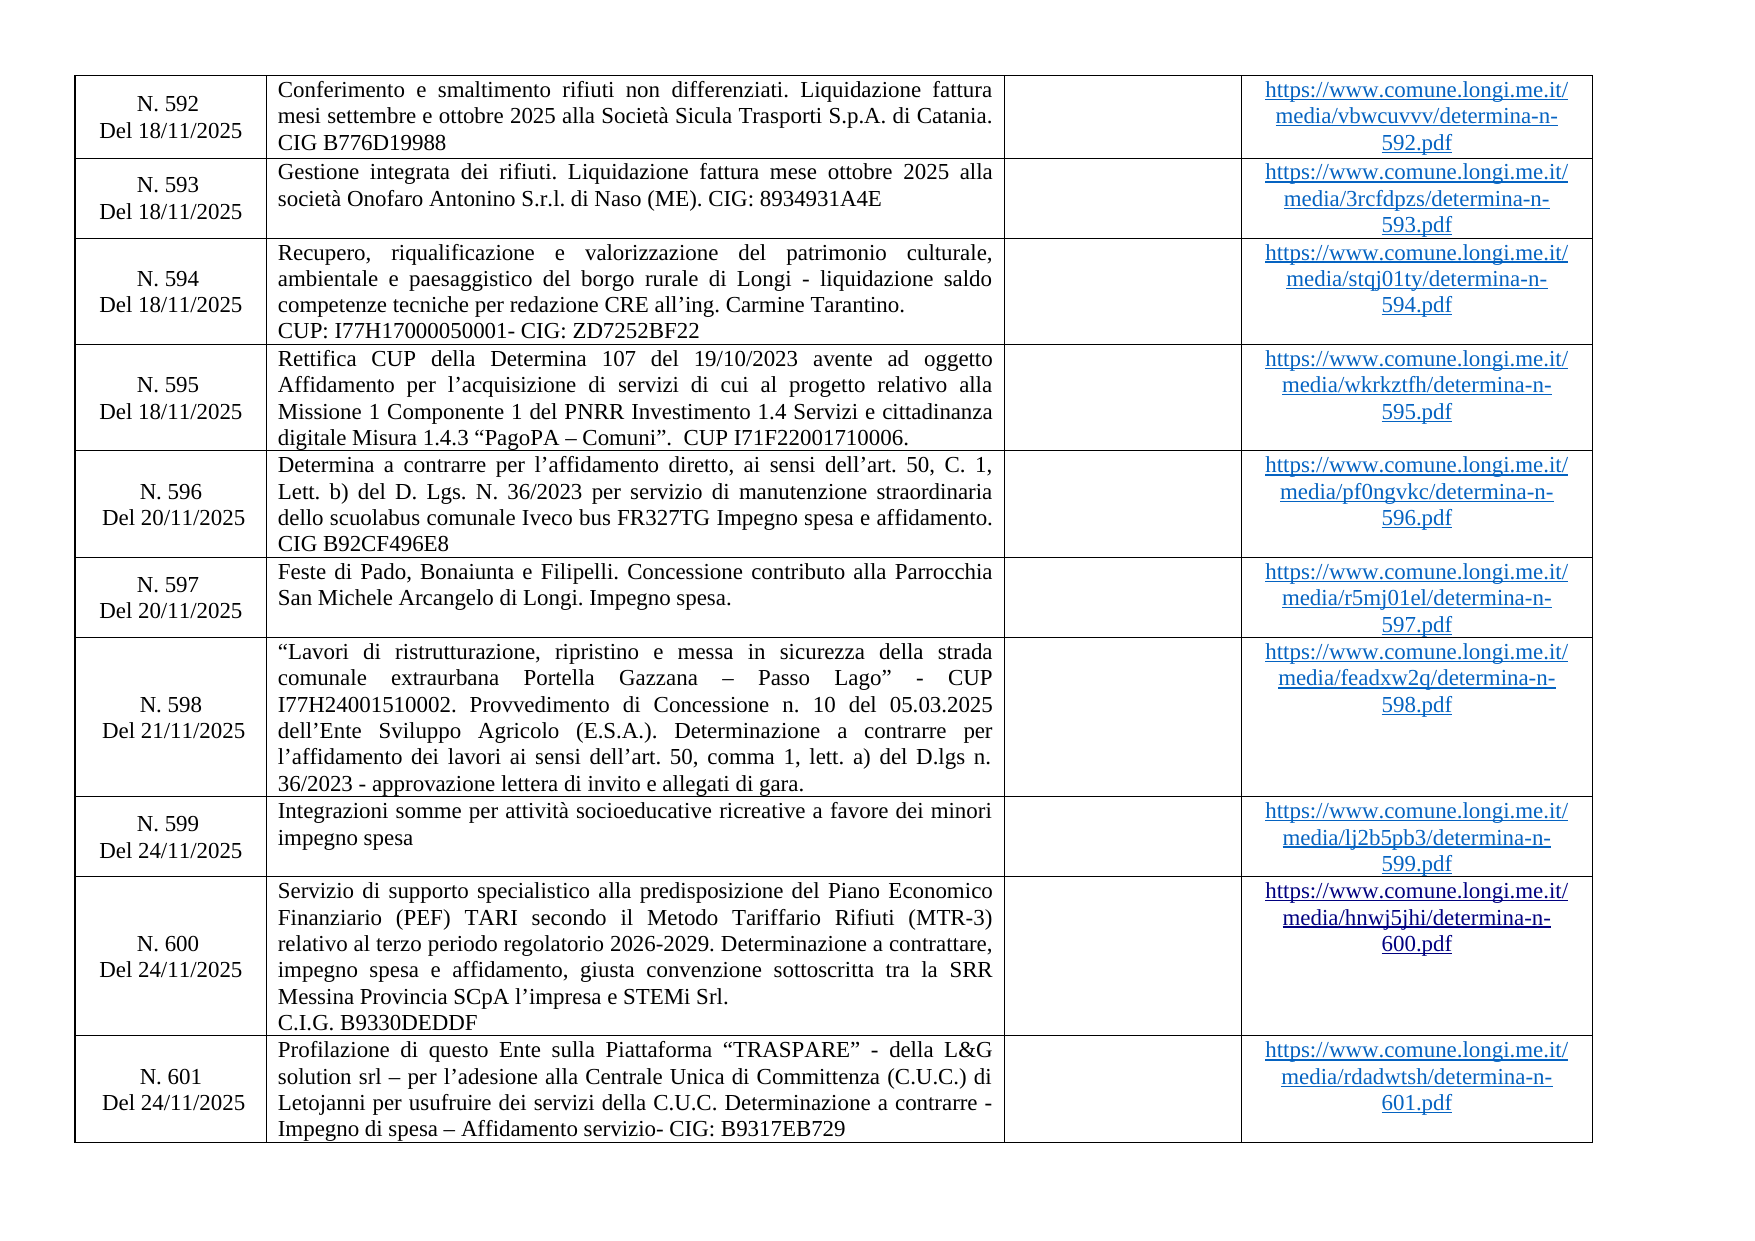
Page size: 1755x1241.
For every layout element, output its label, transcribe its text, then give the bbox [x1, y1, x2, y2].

table_cell N. 596 Del 20/11/2025 [76, 451, 266, 557]
table_cell [1005, 451, 1241, 557]
table_cell Integrazioni somme per attività socioeducative ricreative a favore dei minori impegno spesa [267, 797, 1004, 876]
table_cell https://www.comune.longi.me.it/media/3rcfdpzs/determina-n-593.pdf [1242, 159, 1592, 237]
table_cell N. 597 Del 20/11/2025 [76, 558, 266, 637]
table_cell N. 592 Del 18/11/2025 [76, 76, 266, 157]
table_cell [1005, 558, 1241, 637]
table_cell N. 600 Del 24/11/2025 [76, 877, 266, 1035]
table_cell Servizio di supporto specialistico alla predisposizione del Piano Economico Finanziario (PEF) TARI secondo il Metodo Tariffario Rifiuti (MTR-3) relativo al terzo periodo regolatorio 2026-2029. Determinazione a contrattare, impegno spesa e affidamento, giusta convenzione sottoscritta tra la SRR Messina Provincia SCpA l’impresa e STEMi Srl. C.I.G. B9330DEDDF [267, 877, 1004, 1035]
table_cell N. 598 Del 21/11/2025 [76, 638, 266, 796]
table_cell [1005, 1036, 1241, 1142]
table_cell “Lavori di ristrutturazione, ripristino e messa in sicurezza della strada comunale extraurbana Portella Gazzana – Passo Lago” - CUP I77H24001510002. Provvedimento di Concessione n. 10 del 05.03.2025 dell’Ente Sviluppo Agricolo (E.S.A.). Determinazione a contrarre per l’affidamento dei lavori ai sensi dell’art. 50, comma 1, lett. a) del D.lgs n. 36/2023 - approvazione lettera di invito e allegati di gara. [267, 638, 1004, 796]
table_cell [1005, 638, 1241, 796]
table_cell [1005, 76, 1241, 157]
table_cell Feste di Pado, Bonaiunta e Filipelli. Concessione contributo alla Parrocchia San Michele Arcangelo di Longi. Impegno spesa. [267, 558, 1004, 637]
table_cell [1005, 239, 1241, 344]
table_cell https://www.comune.longi.me.it/media/lj2b5pb3/determina-n-599.pdf [1242, 797, 1592, 876]
table_cell N. 593 Del 18/11/2025 [76, 159, 266, 237]
table_cell https://www.comune.longi.me.it/media/stqj01ty/determina-n-594.pdf [1242, 239, 1592, 344]
table_cell N. 595 Del 18/11/2025 [76, 345, 266, 450]
table_cell N. 599 Del 24/11/2025 [76, 797, 266, 876]
table_cell [1005, 159, 1241, 237]
table_cell N. 594 Del 18/11/2025 [76, 239, 266, 344]
table_cell https://www.comune.longi.me.it/media/feadxw2q/determina-n-598.pdf [1242, 638, 1592, 796]
table_cell Profilazione di questo Ente sulla Piattaforma “TRASPARE” - della L&G solution srl – per l’adesione alla Centrale Unica di Committenza (C.U.C.) di Letojanni per usufruire dei servizi della C.U.C. Determinazione a contrarre - Impegno di spesa – Affidamento servizio- CIG: B9317EB729 [267, 1036, 1004, 1142]
table_cell https://www.comune.longi.me.it/media/rdadwtsh/determina-n-601.pdf [1242, 1036, 1592, 1142]
table_cell [1005, 797, 1241, 876]
table_cell https://www.comune.longi.me.it/media/r5mj01el/determina-n-597.pdf [1242, 558, 1592, 637]
table_cell [1005, 345, 1241, 450]
table_cell https://www.comune.longi.me.it/media/vbwcuvvv/determina-n-592.pdf [1242, 76, 1592, 157]
table_cell N. 601 Del 24/11/2025 [76, 1036, 266, 1142]
table_cell Recupero, riqualificazione e valorizzazione del patrimonio culturale, ambientale e paesaggistico del borgo rurale di Longi - liquidazione saldo competenze tecniche per redazione CRE all’ing. Carmine Tarantino. CUP: I77H17000050001- CIG: ZD7252BF22 [267, 239, 1004, 344]
table_cell Gestione integrata dei rifiuti. Liquidazione fattura mese ottobre 2025 alla società Onofaro Antonino S.r.l. di Naso (ME). CIG: 8934931A4E [267, 159, 1004, 237]
table_cell Conferimento e smaltimento rifiuti non differenziati. Liquidazione fattura mesi settembre e ottobre 2025 alla Società Sicula Trasporti S.p.A. di Catania. CIG B776D19988 [267, 76, 1004, 157]
table_cell https://www.comune.longi.me.it/media/hnwj5jhi/determina-n-600.pdf [1242, 877, 1592, 1035]
table_cell Determina a contrarre per l’affidamento diretto, ai sensi dell’art. 50, C. 1, Lett. b) del D. Lgs. N. 36/2023 per servizio di manutenzione straordinaria dello scuolabus comunale Iveco bus FR327TG Impegno spesa e affidamento. CIG B92CF496E8 [267, 451, 1004, 557]
table_cell https://www.comune.longi.me.it/media/wkrkztfh/determina-n-595.pdf [1242, 345, 1592, 450]
table_cell [1005, 877, 1241, 1035]
table_cell https://www.comune.longi.me.it/media/pf0ngvkc/determina-n-596.pdf [1242, 451, 1592, 557]
table_cell Rettifica CUP della Determina 107 del 19/10/2023 avente ad oggetto Affidamento per l’acquisizione di servizi di cui al progetto relativo alla Missione 1 Componente 1 del PNRR Investimento 1.4 Servizi e cittadinanza digitale Misura 1.4.3 “PagoPA – Comuni”. CUP I71F22001710006. [267, 345, 1004, 450]
